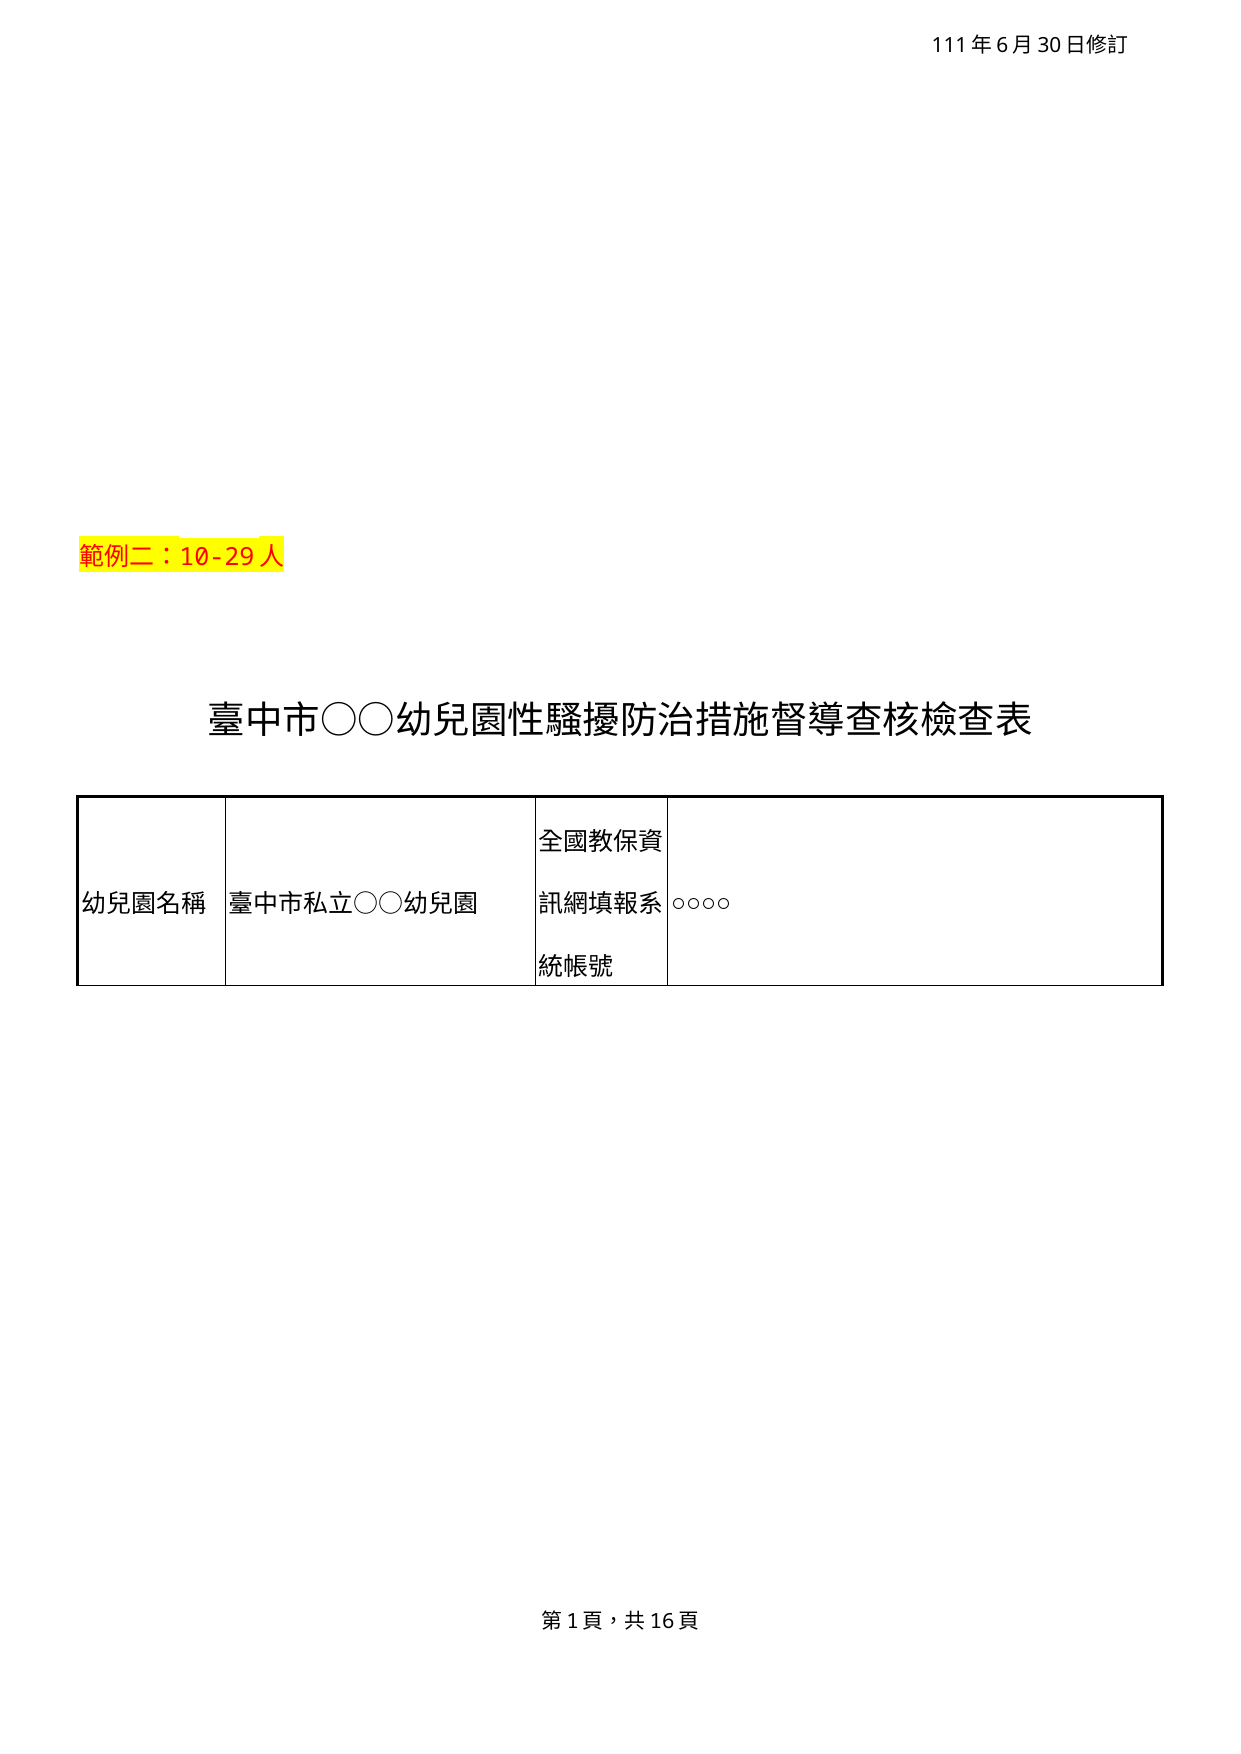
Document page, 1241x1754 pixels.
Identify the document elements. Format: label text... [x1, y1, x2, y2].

table_header ○○○○ [668, 798, 1161, 985]
text 臺中市○○幼兒園性騷擾防治措施督導查核檢查表 [112, 689, 1128, 744]
table_header 臺中市私立○○幼兒園 [226, 798, 535, 985]
text 範例二：10-29人 [79, 536, 436, 572]
table_header 全國教保資訊網填報系統帳號 [536, 798, 667, 985]
table_header 幼兒園名稱 [79, 798, 225, 985]
text [64, 528, 451, 686]
